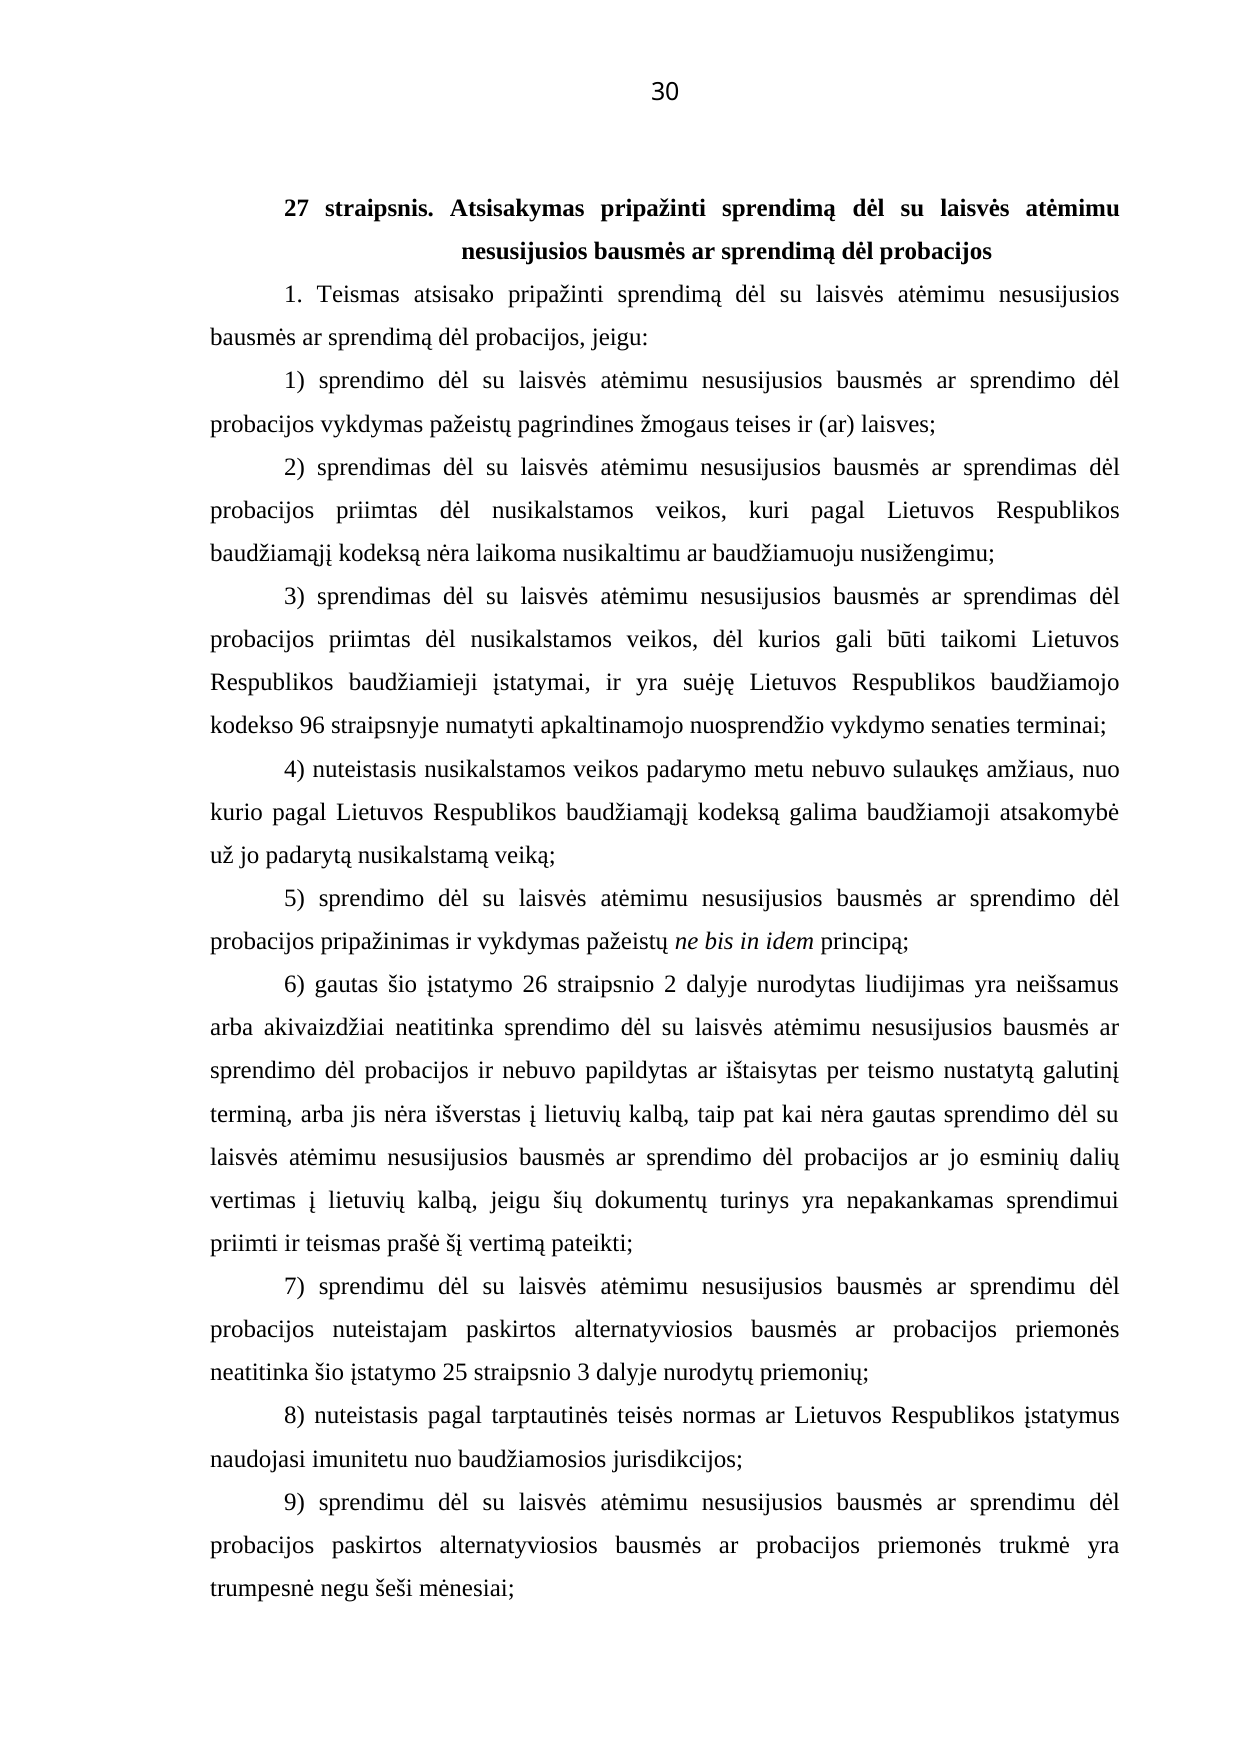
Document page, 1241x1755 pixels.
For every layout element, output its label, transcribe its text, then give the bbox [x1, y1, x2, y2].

text 9) sprendimu dėl su laisvės atėmimu nesusijusios bausmės ar sprendimu dėl probacijos paskirtos alternatyviosios bausmės ar probacijos priemonės trukmė yra trumpesnė negu šeši mėnesiai; [210, 1487, 1120, 1602]
text 4) nuteistasis nusikalstamos veikos padarymo metu nebuvo sulaukęs amžiaus, nuo kurio pagal Lietuvos Respublikos baudžiamąjį kodeksą galima baudžiamoji atsakomybė už jo padarytą nusikalstamą veiką; [210, 754, 1120, 869]
text 8) nuteistasis pagal tarptautinės teisės normas ar Lietuvos Respublikos įstatymus naudojasi imunitetu nuo baudžiamosios jurisdikcijos; [210, 1401, 1120, 1472]
text 7) sprendimu dėl su laisvės atėmimu nesusijusios bausmės ar sprendimu dėl probacijos nuteistajam paskirtos alternatyviosios bausmės ar probacijos priemonės neatitinka šio įstatymo 25 straipsnio 3 dalyje nurodytų priemonių; [210, 1271, 1120, 1386]
text 1. Teismas atsisako pripažinti sprendimą dėl su laisvės atėmimu nesusijusios bausmės ar sprendimą dėl probacijos, jeigu: [210, 279, 1120, 351]
text 6) gautas šio įstatymo 26 straipsnio 2 dalyje nurodytas liudijimas yra neišsamus arba akivaizdžiai neatitinka sprendimo dėl su laisvės atėmimu nesusijusios bausmės ar sprendimo dėl probacijos ir nebuvo papildytas ar ištaisytas per teismo nustatytą galutinį terminą, arba jis nėra išverstas į lietuvių kalbą, taip pat kai nėra gautas sprendimo dėl su laisvės atėmimu nesusijusios bausmės ar sprendimo dėl probacijos ar jo esminių dalių vertimas į lietuvių kalbą, jeigu šių dokumentų turinys yra nepakankamas sprendimui priimti ir teismas prašė šį vertimą pateikti; [210, 969, 1120, 1257]
text 27 straipsnis. Atsisakymas pripažinti sprendimą dėl su laisvės atėmimu nesusijusios bausmės ar sprendimą dėl probacijos [284, 193, 1120, 265]
text 3) sprendimas dėl su laisvės atėmimu nesusijusios bausmės ar sprendimas dėl probacijos priimtas dėl nusikalstamos veikos, dėl kurios gali būti taikomi Lietuvos Respublikos baudžiamieji įstatymai, ir yra suėję Lietuvos Respublikos baudžiamojo kodekso 96 straipsnyje numatyti apkaltinamojo nuosprendžio vykdymo senaties terminai; [210, 581, 1120, 739]
text 1) sprendimo dėl su laisvės atėmimu nesusijusios bausmės ar sprendimo dėl probacijos vykdymas pažeistų pagrindines žmogaus teises ir (ar) laisves; [210, 366, 1120, 437]
text 2) sprendimas dėl su laisvės atėmimu nesusijusios bausmės ar sprendimas dėl probacijos priimtas dėl nusikalstamos veikos, kuri pagal Lietuvos Respublikos baudžiamąjį kodeksą nėra laikoma nusikaltimu ar baudžiamuoju nusižengimu; [210, 452, 1120, 567]
text 5) sprendimo dėl su laisvės atėmimu nesusijusios bausmės ar sprendimo dėl probacijos pripažinimas ir vykdymas pažeistų ne bis in idem principą; [210, 883, 1120, 955]
